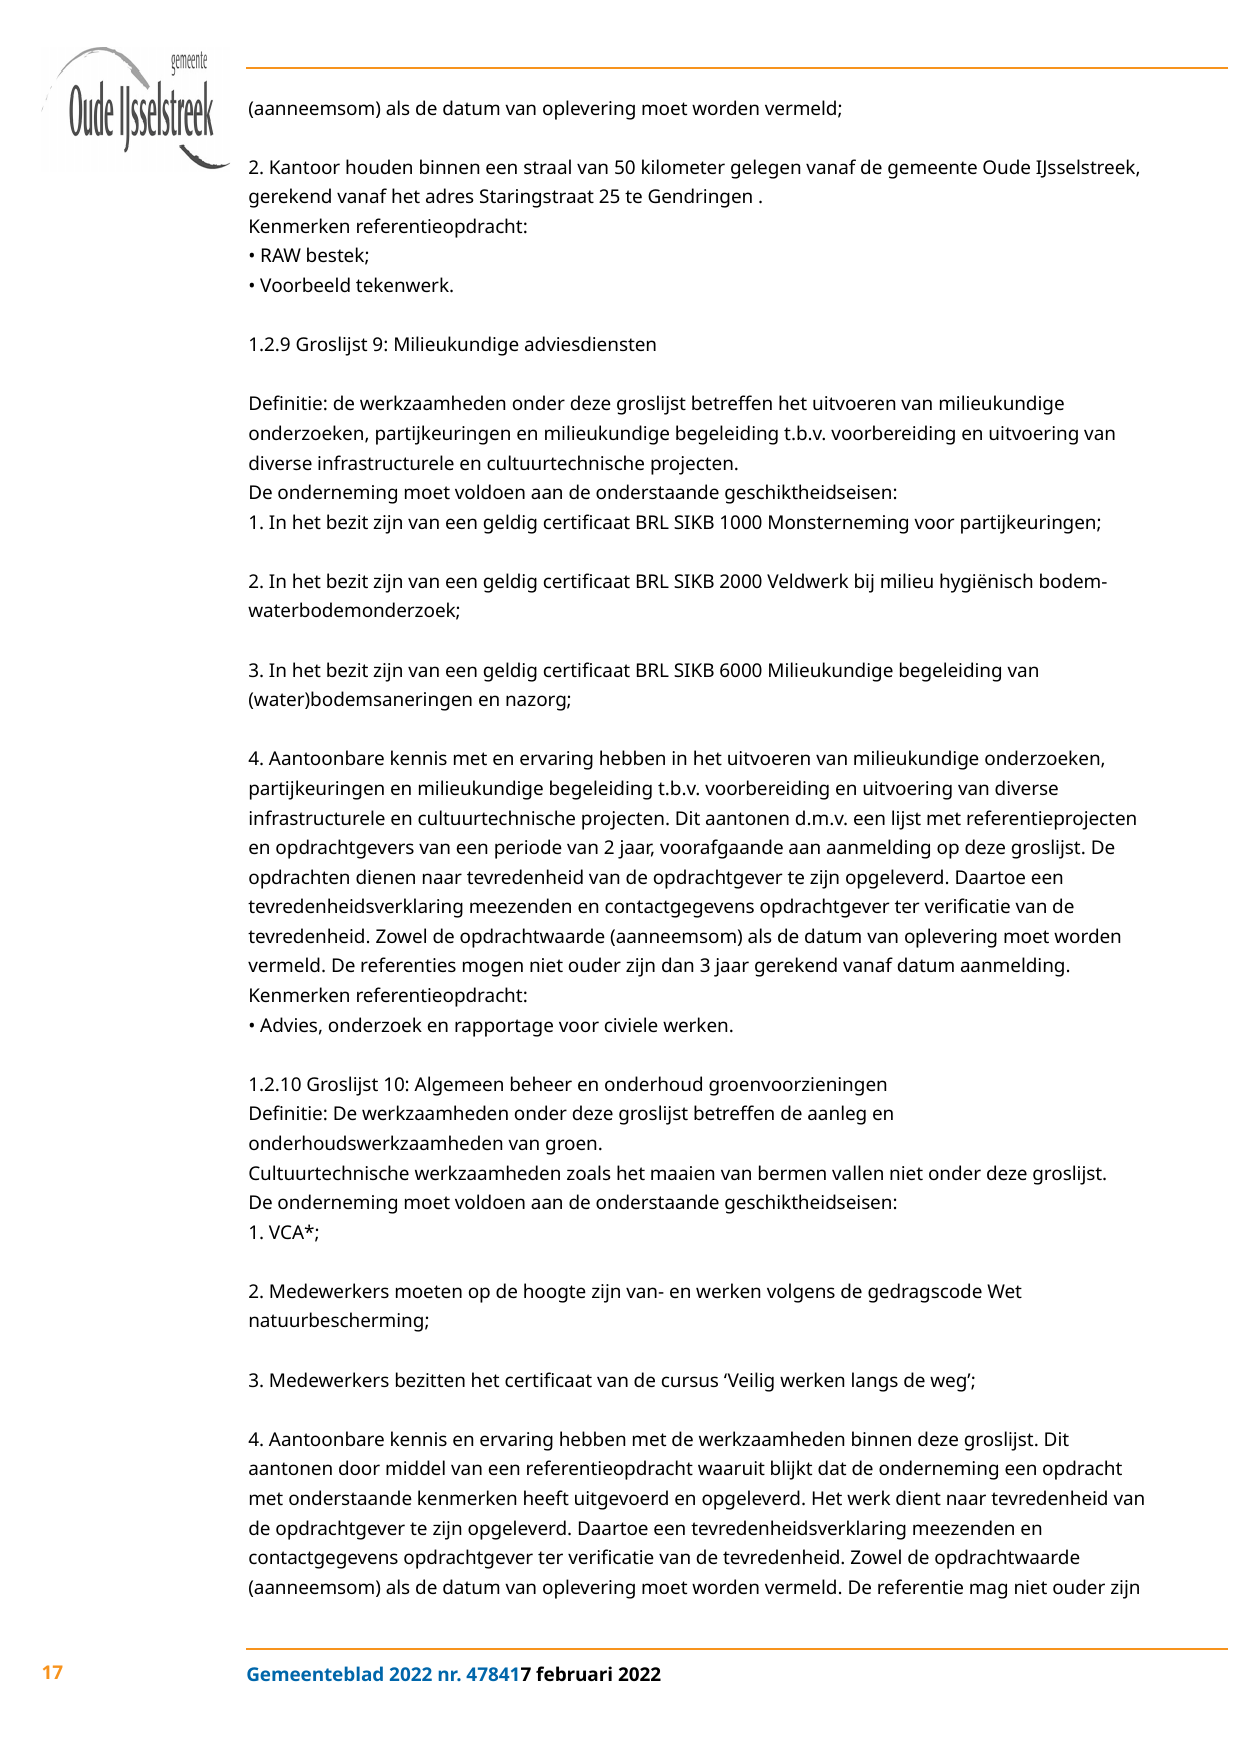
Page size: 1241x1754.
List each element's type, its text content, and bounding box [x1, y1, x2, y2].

text Definitie: De werkzaamheden onder deze groslijst betreffen de aanleg en onderhoudswerkzaamheden van groen. [248, 1101, 1152, 1156]
text 2. In het bezit zijn van een geldig certificaat BRL SIKB 2000 Veldwerk bij milieu hygiënisch bodem- waterbodemonderzoek; [248, 568, 1152, 623]
text 2. Medewerkers moeten op de hoogte zijn van- en werken volgens de gedragscode Wet natuurbescherming; [248, 1278, 1152, 1333]
text (aanneemsom) als de datum van oplevering moet worden vermeld; [248, 95, 1152, 121]
text 3. In het bezit zijn van een geldig certificaat BRL SIKB 6000 Milieukundige begeleiding van (water)bodemsaneringen en nazorg; [248, 657, 1152, 712]
text • Voorbeeld tekenwerk. [248, 272, 1152, 298]
text Kenmerken referentieopdracht: [248, 213, 1152, 239]
text Kenmerken referentieopdracht: [248, 982, 1152, 1008]
text 1. VCA*; [248, 1219, 1152, 1245]
text 4. Aantoonbare kennis en ervaring hebben met de werkzaamheden binnen deze groslijst. Dit aantonen door middel van een referentieopdracht waaruit blijkt dat de onderneming een opdracht met onderstaande kenmerken heeft uitgevoerd en opgeleverd. Het werk dient naar tevredenheid van de opdrachtgever te zijn opgeleverd. Daartoe een tevredenheidsverklaring meezenden en contactgegevens opdrachtgever ter verificatie van de tevredenheid. Zowel de opdrachtwaarde (aanneemsom) als de datum van oplevering moet worden vermeld. De referentie mag niet ouder zijn [248, 1426, 1152, 1600]
text De onderneming moet voldoen aan de onderstaande geschiktheidseisen: [248, 479, 1152, 505]
text De onderneming moet voldoen aan de onderstaande geschiktheidseisen: [248, 1189, 1152, 1215]
text • Advies, onderzoek en rapportage voor civiele werken. [248, 1012, 1152, 1038]
text Cultuurtechnische werkzaamheden zoals het maaien van bermen vallen niet onder deze groslijst. [248, 1160, 1152, 1186]
text 3. Medewerkers bezitten het certificaat van de cursus ‘Veilig werken langs de weg’; [248, 1367, 1152, 1393]
picture [41, 47, 231, 172]
text Definitie: de werkzaamheden onder deze groslijst betreffen het uitvoeren van milieukundige onderzoeken, partijkeuringen en milieukundige begeleiding t.b.v. voorbereiding en uitvoering van diverse infrastructurele en cultuurtechnische projecten. [248, 391, 1152, 476]
text 1.2.10 Groslijst 10: Algemeen beheer en onderhoud groenvoorzieningen [248, 1071, 1152, 1097]
text 2. Kantoor houden binnen een straal van 50 kilometer gelegen vanaf de gemeente Oude IJsselstreek, gerekend vanaf het adres Staringstraat 25 te Gendringen . [248, 154, 1152, 209]
text • RAW bestek; [248, 243, 1152, 268]
text 1.2.9 Groslijst 9: Milieukundige adviesdiensten [248, 331, 1152, 357]
text 4. Aantoonbare kennis met en ervaring hebben in het uitvoeren van milieukundige onderzoeken, partijkeuringen en milieukundige begeleiding t.b.v. voorbereiding en uitvoering van diverse infrastructurele en cultuurtechnische projecten. Dit aantonen d.m.v. een lijst met referentieprojecten en opdrachtgevers van een periode van 2 jaar, voorafgaande aan aanmelding op deze groslijst. De opdrachten dienen naar tevredenheid van de opdrachtgever te zijn opgeleverd. Daartoe een tevredenheidsverklaring meezenden en contactgegevens opdrachtgever ter verificatie van de tevredenheid. Zowel de opdrachtwaarde (aanneemsom) als de datum van oplevering moet worden vermeld. De referenties mogen niet ouder zijn dan 3 jaar gerekend vanaf datum aanmelding. [248, 746, 1152, 978]
text 1. In het bezit zijn van een geldig certificaat BRL SIKB 1000 Monsterneming voor partijkeuringen; [248, 509, 1152, 535]
